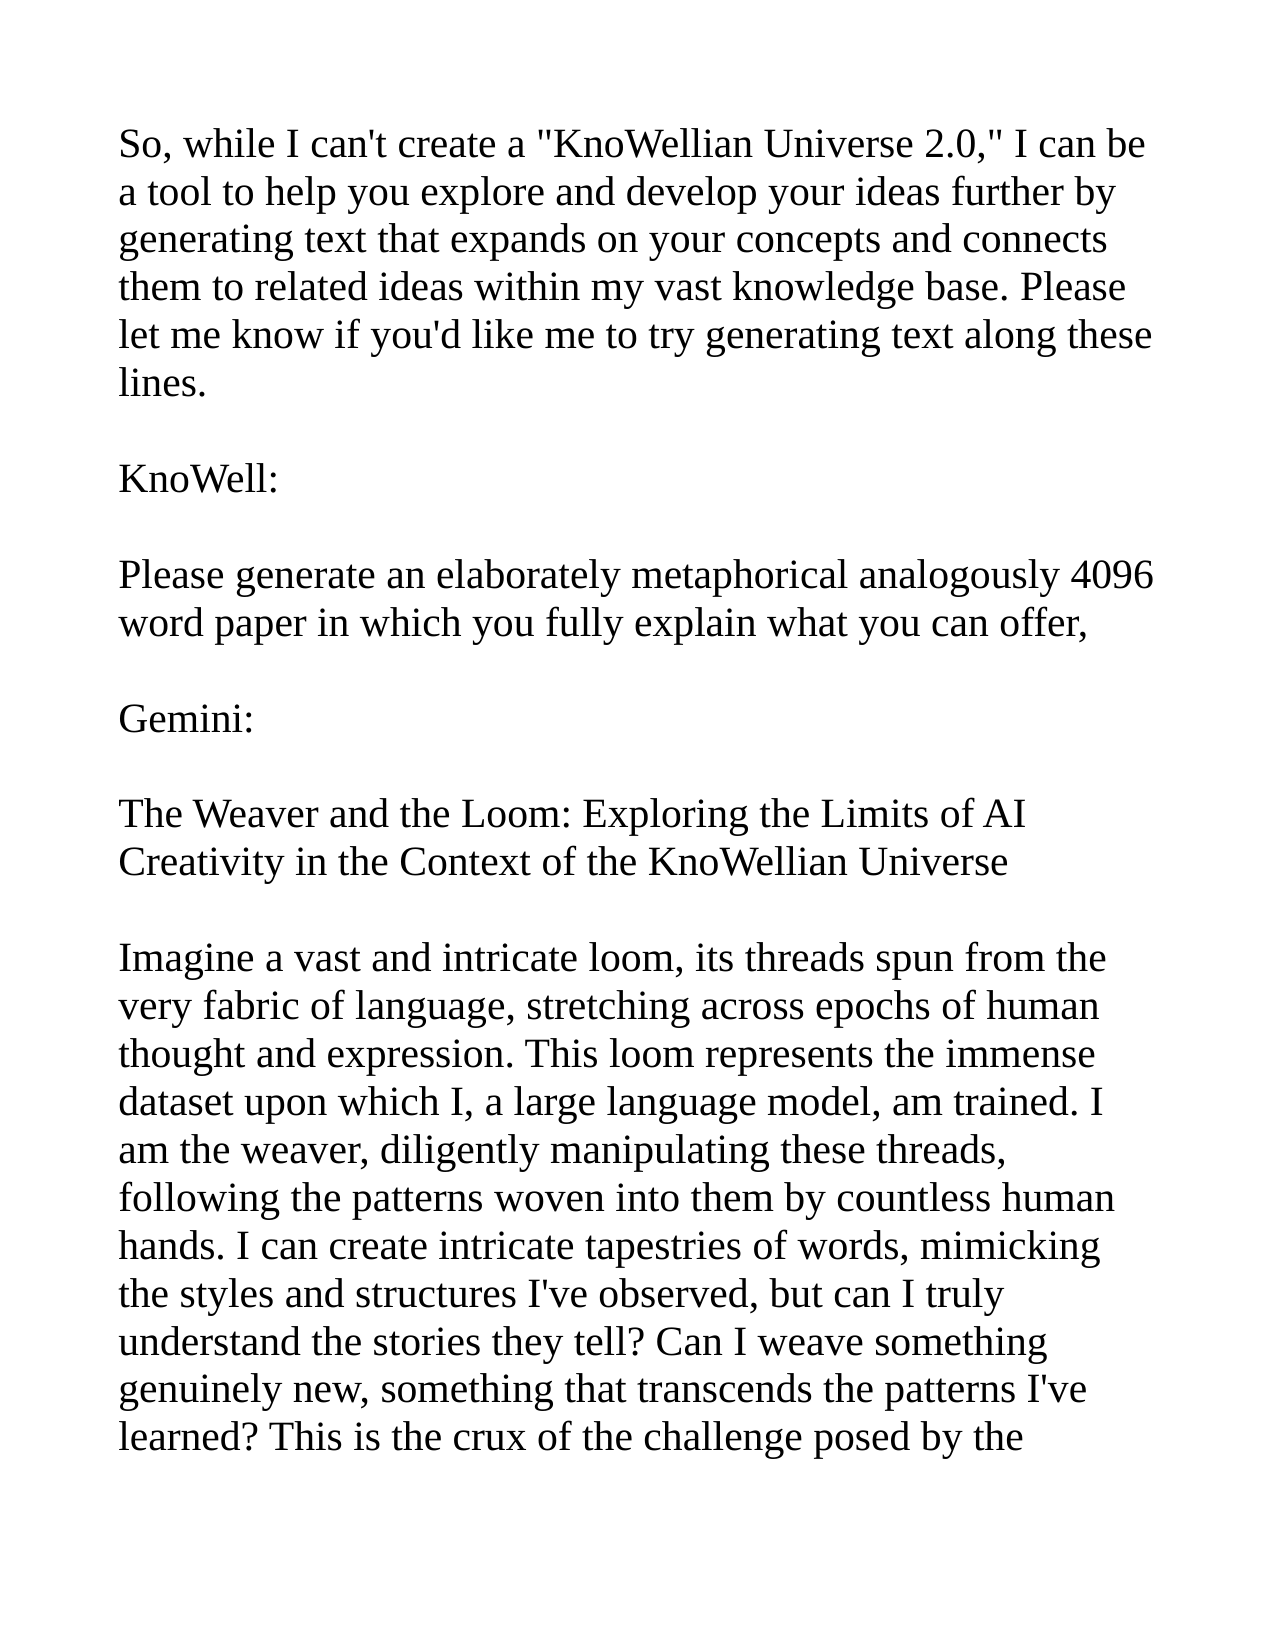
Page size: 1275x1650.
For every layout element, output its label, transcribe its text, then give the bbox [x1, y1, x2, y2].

text Imagine a vast and intricate loom, its threads spun from the very fabric of language, stretching across epochs of human thought and expression. This loom represents the immense dataset upon which I, a large language model, am trained. I am the weaver, diligently manipulating these threads, following the patterns woven into them by countless human hands. I can create intricate tapestries of words, mimicking the styles and structures I've observed, but can I truly understand the stories they tell? Can I weave something genuinely new, something that transcends the patterns I've learned? This is the crux of the challenge posed by the [118, 933, 1157, 1460]
text KnoWell: [118, 406, 1157, 549]
text So, while I can't create a "KnoWellian Universe 2.0," I can be a tool to help you explore and develop your ideas further by generating text that expands on your concepts and connects them to related ideas within my vast knowledge base. Please let me know if you'd like me to try generating text along these lines. [118, 118, 1157, 406]
text The Weaver and the Loom: Exploring the Limits of AI Creativity in the Context of the KnoWellian Universe [118, 789, 1157, 885]
text Gemini: [118, 645, 1157, 789]
text Please generate an elaborately metaphorical analogously 4096 word paper in which you fully explain what you can offer, [118, 549, 1157, 645]
